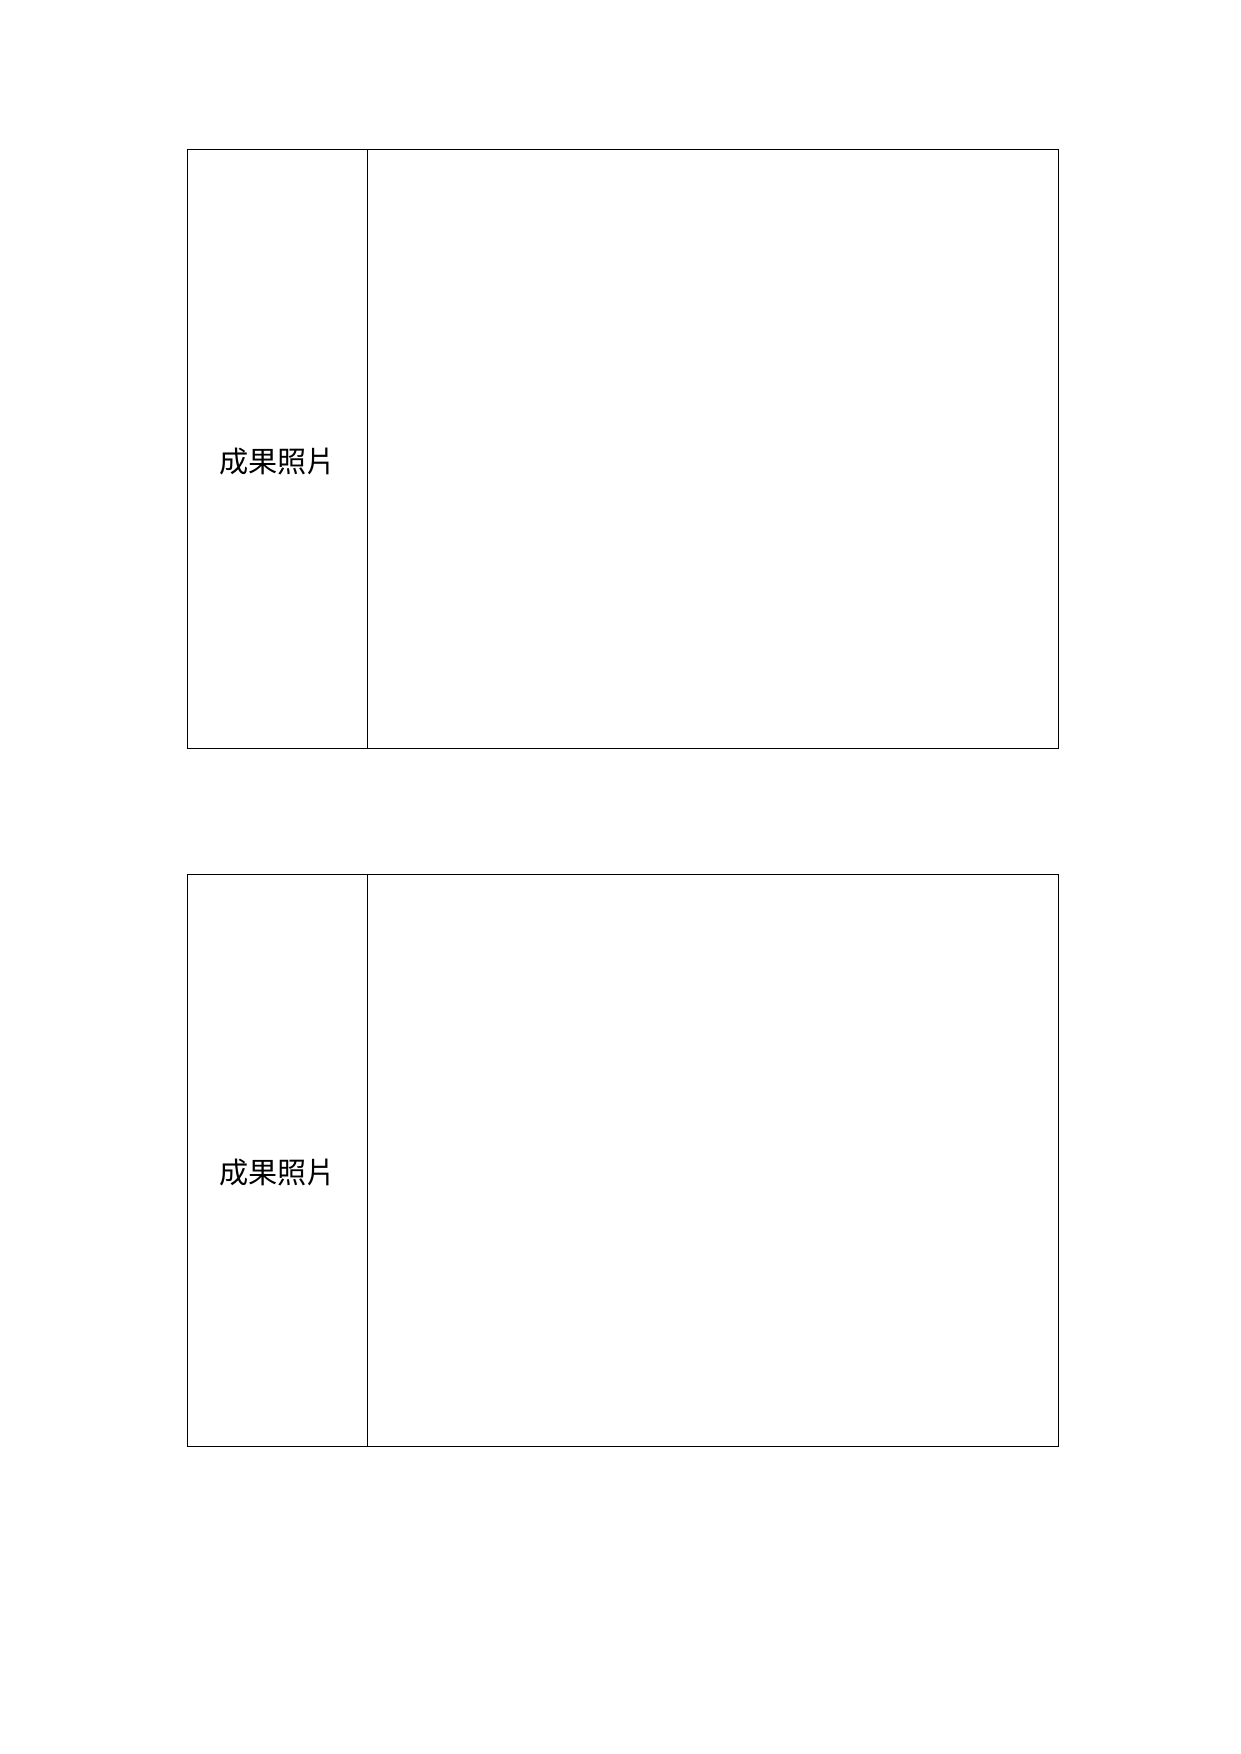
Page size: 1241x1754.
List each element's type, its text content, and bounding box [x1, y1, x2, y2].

table_header [368, 875, 1058, 1446]
table_header 成果照片 [188, 875, 367, 1446]
table_cell 成果照片 [188, 150, 367, 748]
table_cell [368, 150, 1058, 748]
